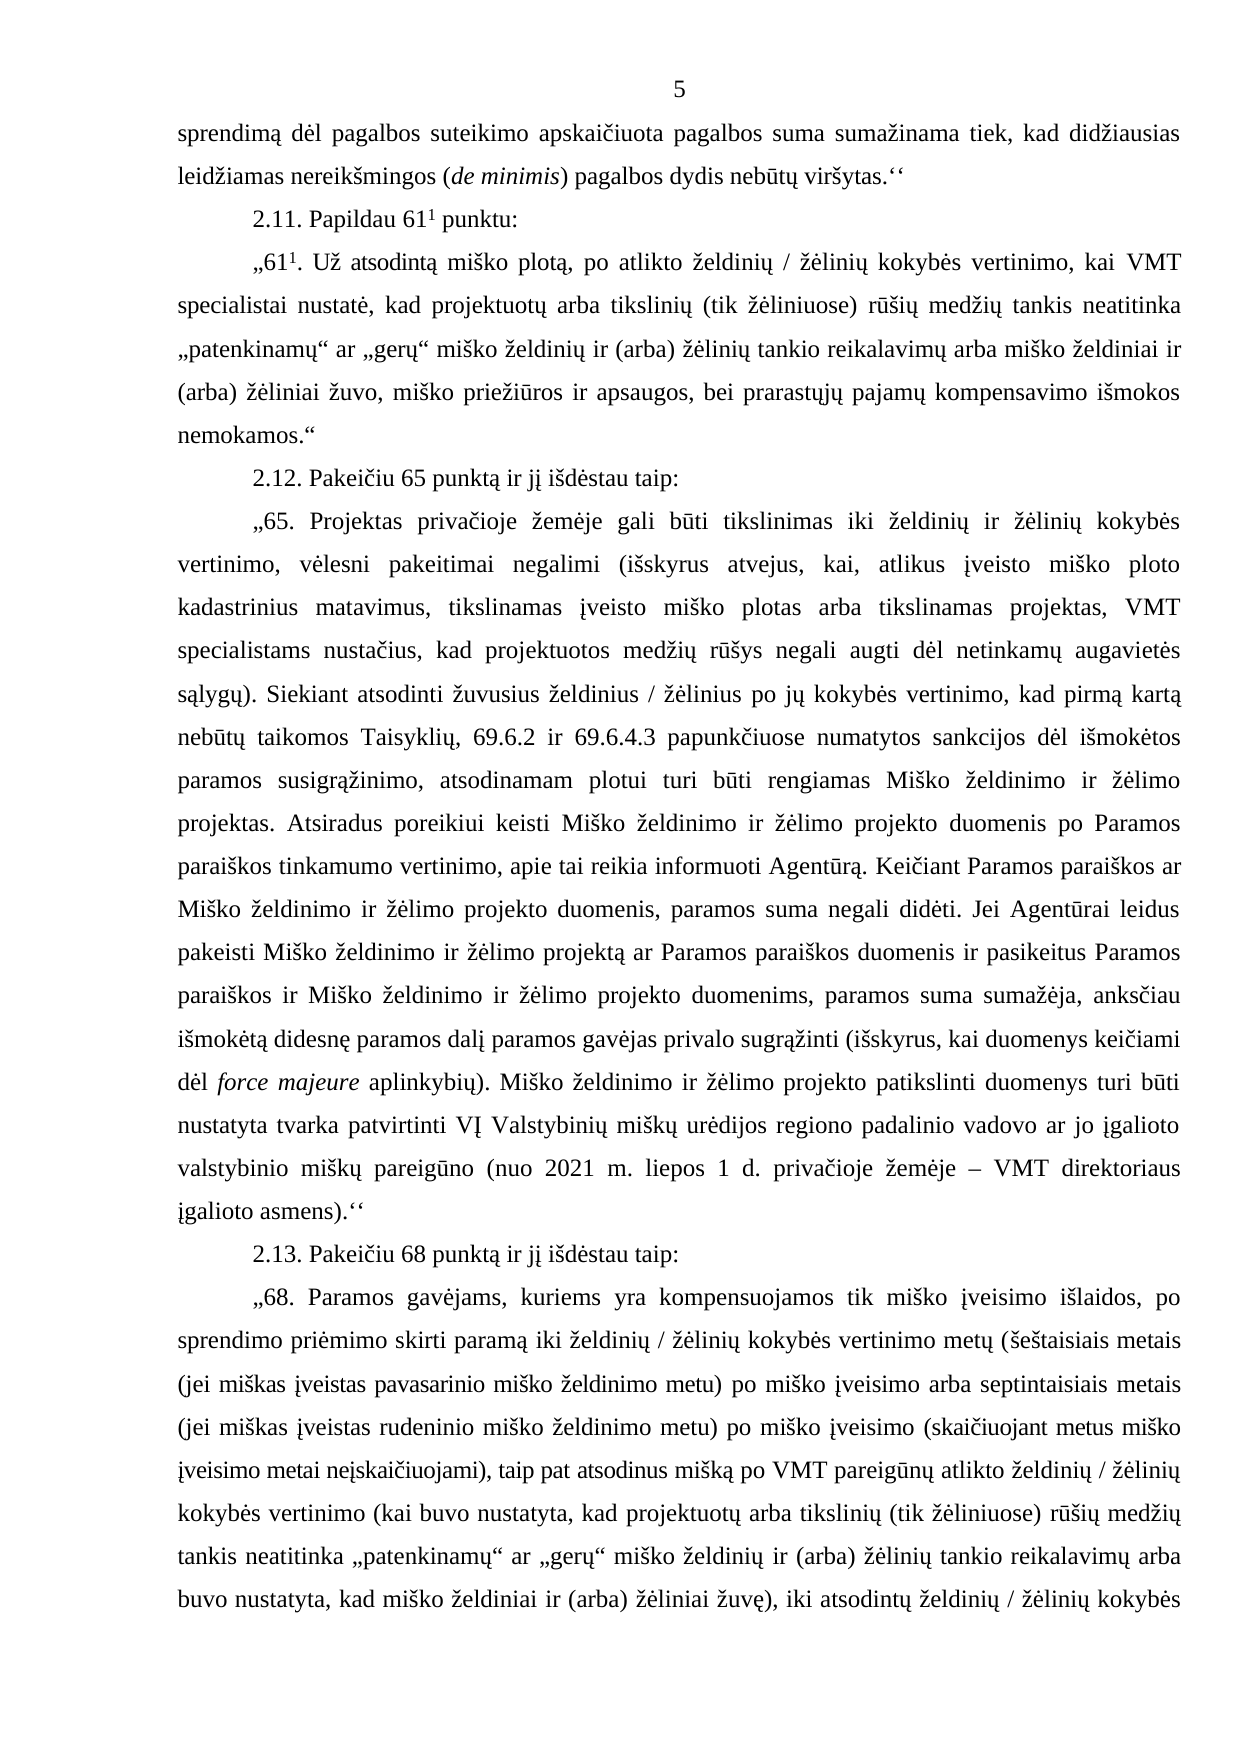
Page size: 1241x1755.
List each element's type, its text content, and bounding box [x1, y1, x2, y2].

text 2.12. Pakeičiu 65 punktą ir jį išdėstau taip: [177, 463, 1181, 492]
text 2.13. Pakeičiu 68 punktą ir jį išdėstau taip: [177, 1239, 1181, 1268]
text „68. Paramos gavėjams, kuriems yra kompensuojamos tik miško įveisimo išlaidos, po sprendimo priėmimo skirti paramą iki želdinių / žėlinių kokybės vertinimo metų (šeštaisiais metais (jei miškas įveistas pavasarinio miško želdinimo metu) po miško įveisimo arba septintaisiais metais (jei miškas įveistas rudeninio miško želdinimo metu) po miško įveisimo (skaičiuojant metus miško įveisimo metai neįskaičiuojami), taip pat atsodinus mišką po VMT pareigūnų atlikto želdinių / žėlinių kokybės vertinimo (kai buvo nustatyta, kad projektuotų arba tikslinių (tik žėliniuose) rūšių medžių tankis neatitinka „patenkinamų“ ar „gerų“ miško želdinių ir (arba) žėlinių tankio reikalavimų arba buvo nustatyta, kad miško želdiniai ir (arba) žėliniai žuvę), iki atsodintų želdinių / žėlinių kokybės [177, 1282, 1181, 1613]
text 2.11. Papildau 611 punktu: [177, 204, 1181, 233]
text „611. Už atsodintą miško plotą, po atlikto želdinių / žėlinių kokybės vertinimo, kai VMT specialistai nustatė, kad projektuotų arba tikslinių (tik žėliniuose) rūšių medžių tankis neatitinka „patenkinamų“ ar „gerų“ miško želdinių ir (arba) žėlinių tankio reikalavimų arba miško želdiniai ir (arba) žėliniai žuvo, miško priežiūros ir apsaugos, bei prarastųjų pajamų kompensavimo išmokos nemokamos.“ [177, 247, 1181, 449]
text sprendimą dėl pagalbos suteikimo apskaičiuota pagalbos suma sumažinama tiek, kad didžiausias leidžiamas nereikšmingos (de minimis) pagalbos dydis nebūtų viršytas.‘‘ [177, 118, 1181, 190]
text „65. Projektas privačioje žemėje gali būti tikslinimas iki želdinių ir žėlinių kokybės vertinimo, vėlesni pakeitimai negalimi (išskyrus atvejus, kai, atlikus įveisto miško ploto kadastrinius matavimus, tikslinamas įveisto miško plotas arba tikslinamas projektas, VMT specialistams nustačius, kad projektuotos medžių rūšys negali augti dėl netinkamų augavietės sąlygų). Siekiant atsodinti žuvusius želdinius / žėlinius po jų kokybės vertinimo, kad pirmą kartą nebūtų taikomos Taisyklių, 69.6.2 ir 69.6.4.3 papunkčiuose numatytos sankcijos dėl išmokėtos paramos susigrąžinimo, atsodinamam plotui turi būti rengiamas Miško želdinimo ir žėlimo projektas. Atsiradus poreikiui keisti Miško želdinimo ir žėlimo projekto duomenis po Paramos paraiškos tinkamumo vertinimo, apie tai reikia informuoti Agentūrą. Keičiant Paramos paraiškos ar Miško želdinimo ir žėlimo projekto duomenis, paramos suma negali didėti. Jei Agentūrai leidus pakeisti Miško želdinimo ir žėlimo projektą ar Paramos paraiškos duomenis ir pasikeitus Paramos paraiškos ir Miško želdinimo ir žėlimo projekto duomenims, paramos suma sumažėja, anksčiau išmokėtą didesnę paramos dalį paramos gavėjas privalo sugrąžinti (išskyrus, kai duomenys keičiami dėl force majeure aplinkybių). Miško želdinimo ir žėlimo projekto patikslinti duomenys turi būti nustatyta tvarka patvirtinti VĮ Valstybinių miškų urėdijos regiono padalinio vadovo ar jo įgalioto valstybinio miškų pareigūno (nuo 2021 m. liepos 1 d. privačioje žemėje – VMT direktoriaus įgalioto asmens).‘‘ [177, 506, 1181, 1225]
